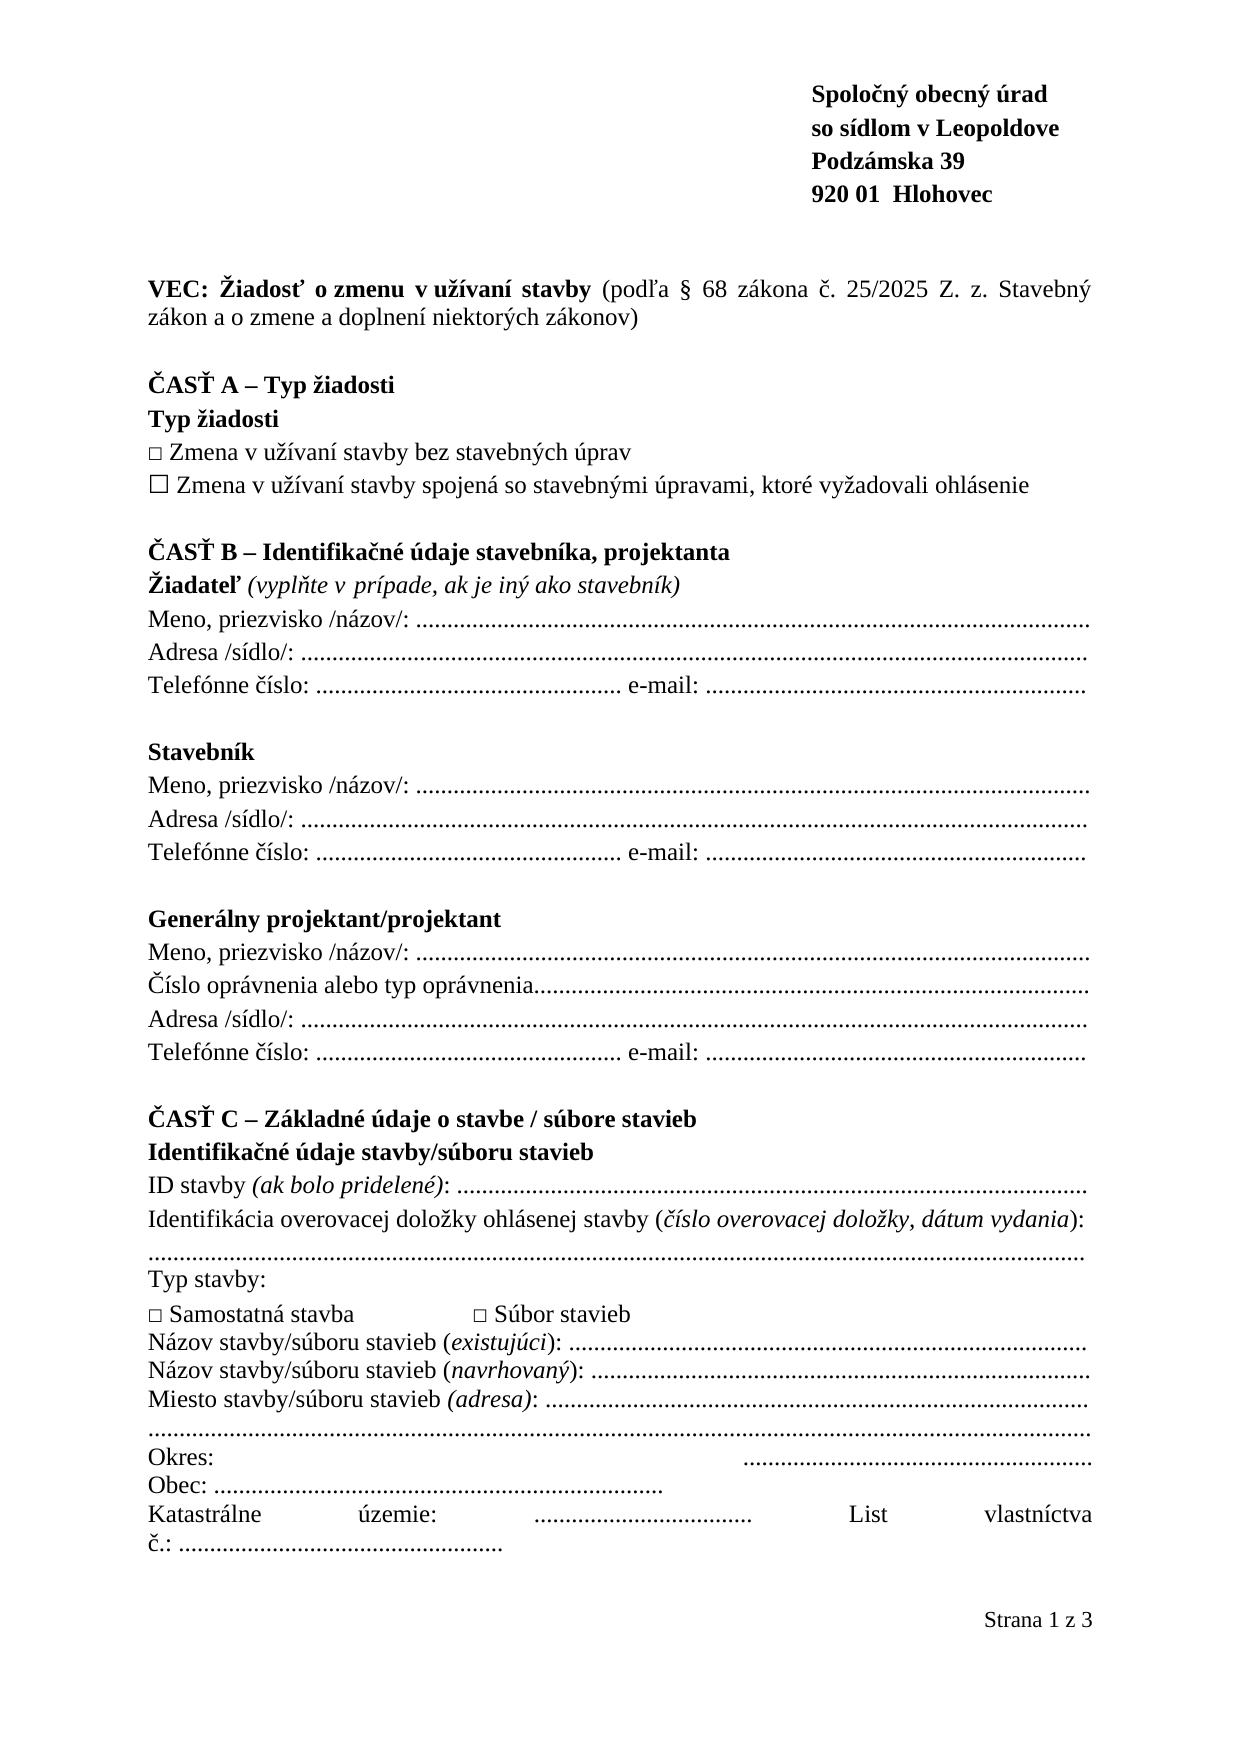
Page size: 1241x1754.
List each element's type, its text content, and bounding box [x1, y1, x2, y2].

text ČASŤ B – Identifikačné údaje stavebníka, projektanta [148, 544, 1093, 564]
text Meno, priezvisko /názov/: ............................................................................................................ [148, 944, 1093, 964]
text Identifikačné údaje stavby/súboru stavieb [148, 1144, 1093, 1164]
text Telefónne číslo: ................................................. e-mail: ............................................................. [148, 677, 1093, 698]
text Generálny projektant/projektant [148, 910, 1093, 931]
subtitle VEC: Žiadosť o zmenu v užívaní stavby (podľa § 68 zákona č. 25/2025 Z. z. Stavebný zákon a o zmene a doplnení niektorých zákonov) [148, 274, 1093, 331]
text ☐ Zmena v užívaní stavby bez stavebných úprav [148, 444, 1093, 464]
text ☐ Samostatná stavba ☐ Súbor stavieb [148, 1306, 1093, 1327]
text Identifikácia overovacej doložky ohlásenej stavby (číslo overovacej doložky, dátum vydania): [148, 1210, 1093, 1231]
text Adresa /sídlo/: .............................................................................................................................. [148, 644, 1093, 664]
text ...................................................................................................................................................... [148, 1244, 1093, 1264]
text 920 01 Hlohovec [738, 186, 1093, 207]
text so sídlom v Leopoldove [738, 119, 1093, 140]
text Adresa /sídlo/: .............................................................................................................................. [148, 810, 1093, 831]
text Názov stavby/súboru stavieb (existujúci): ................................................................................... [148, 1327, 1093, 1355]
text ID stavby (ak bolo pridelené): ..................................................................................................... [255, 1177, 1093, 1198]
text Meno, priezvisko /názov/: ............................................................................................................ [148, 777, 1093, 798]
text Telefónne číslo: ................................................. e-mail: ............................................................. [148, 1044, 1093, 1064]
text Typ žiadosti [148, 410, 1093, 431]
text Názov stavby/súboru stavieb (navrhovaný): ................................................................................ [148, 1355, 1093, 1384]
text ČASŤ A – Typ žiadosti [148, 377, 1093, 398]
text Žiadateľ (vyplňte v prípade, ak je iný ako stavebník) [250, 577, 1093, 598]
text Číslo oprávnenia alebo typ oprávnenia......................................................................................... [148, 977, 1093, 998]
text Spoločný obecný úrad [738, 86, 1093, 107]
text ☐ Zmena v užívaní stavby spojená so stavebnými úpravami, ktoré vyžadovali ohlásenie [148, 477, 1093, 498]
text Okres: ........................................................ Obec: ........................................................................ [148, 1442, 1093, 1499]
text Žiadateľ (vyplňte v prípade, ak je iný ako stavebník) [148, 577, 253, 598]
text Podzámska 39 [811, 153, 1093, 174]
text Miesto stavby/súboru stavieb (adresa): .............................................................................................................................................................................................................................................. [148, 1384, 1093, 1442]
text Typ stavby: [148, 1264, 1093, 1293]
text Stavebník [148, 744, 1093, 764]
text Adresa /sídlo/: .............................................................................................................................. [148, 1010, 1093, 1031]
text ČASŤ C – Základné údaje o stavbe / súbore stavieb [148, 1110, 1093, 1131]
text Katastrálne územie: ................................... List vlastníctva č.: .................................................... [148, 1499, 1093, 1557]
text Meno, priezvisko /názov/: ............................................................................................................ [148, 610, 1093, 631]
text Telefónne číslo: ................................................. e-mail: ............................................................. [148, 844, 1093, 864]
